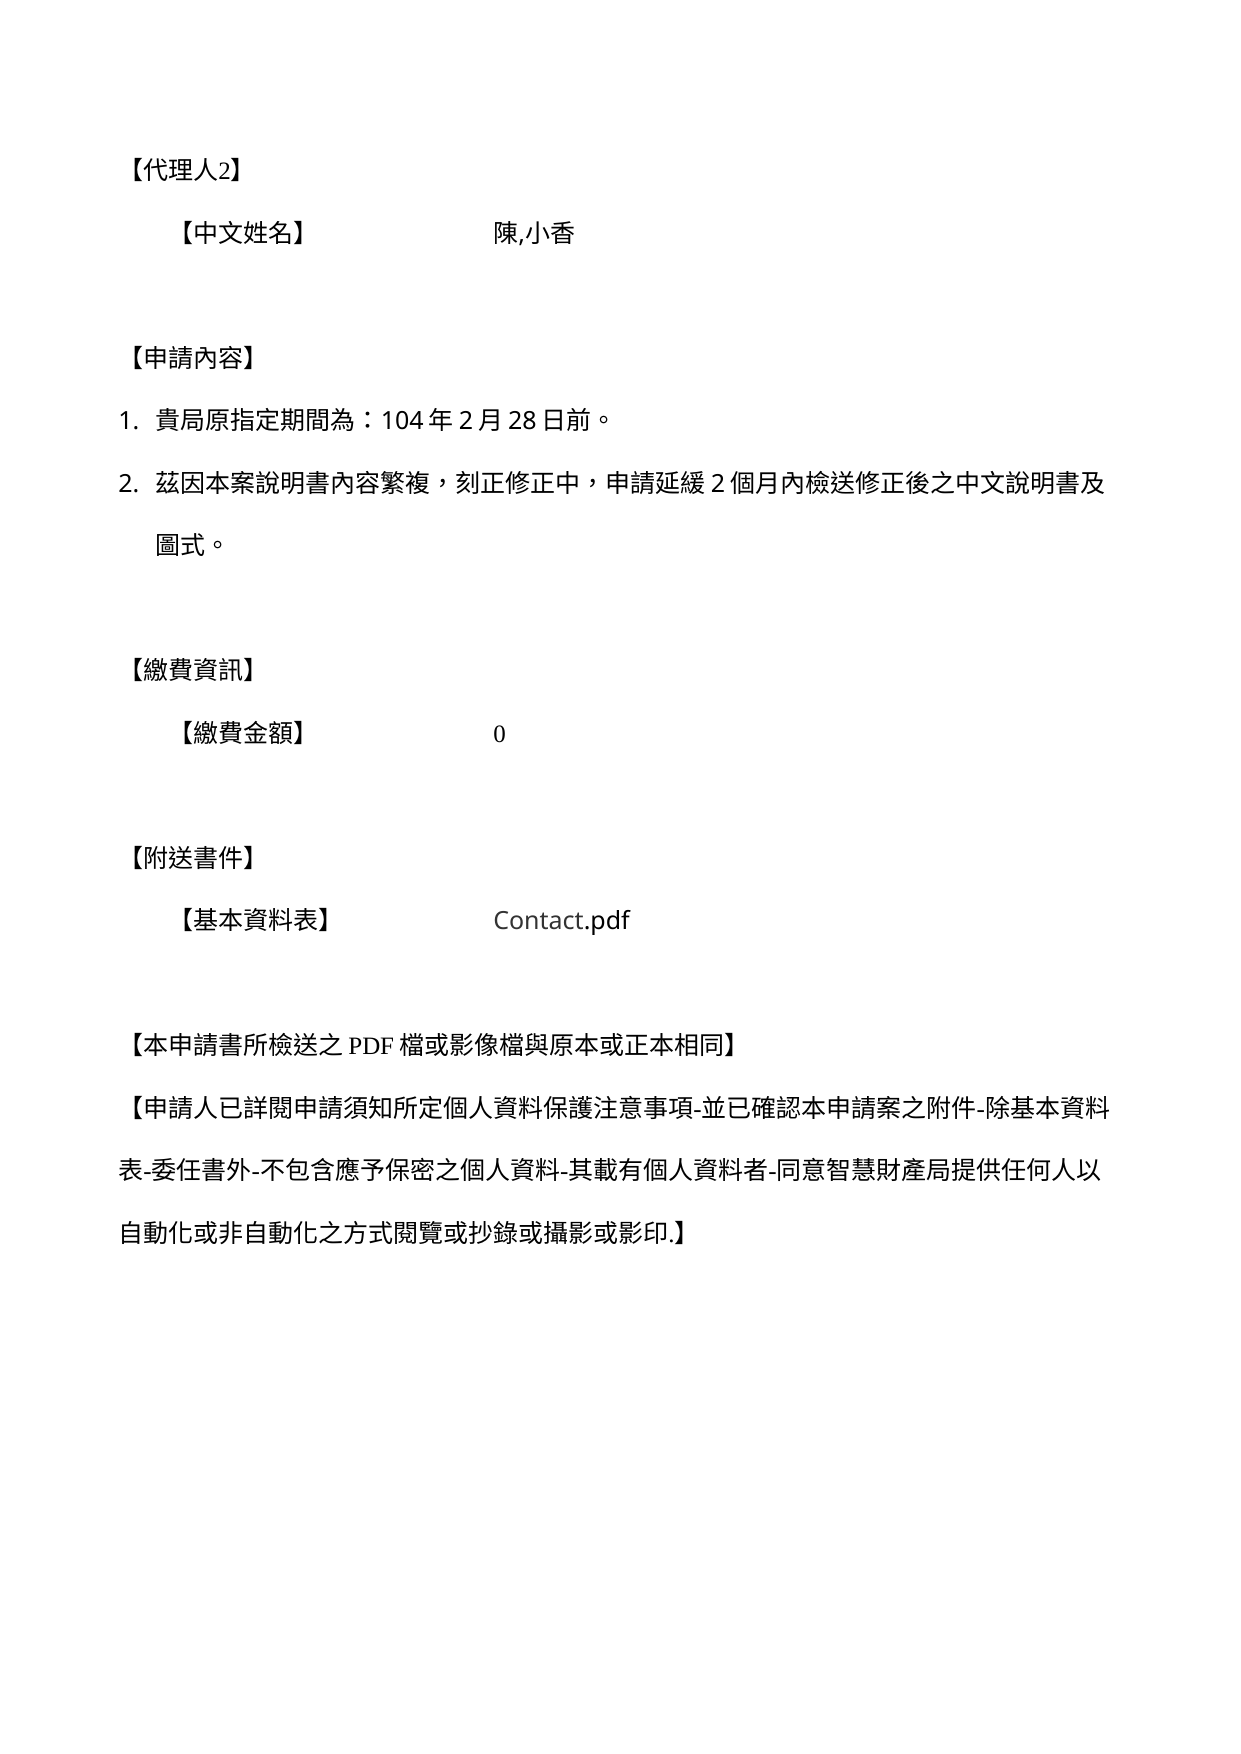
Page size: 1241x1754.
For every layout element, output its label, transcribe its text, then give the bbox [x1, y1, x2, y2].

text 【繳費資訊】 [118, 627, 1122, 689]
text 【申請人已詳閱申請須知所定個人資料保護注意事項-並已確認本申請案之附件-除基本資料表-委任書外-不包含應予保密之個人資料-其載有個人資料者-同意智慧財產局提供任何人以自動化或非自動化之方式閱覽或抄錄或攝影或影印.】 [118, 1064, 1122, 1252]
text 【基本資料表】 Contact.pdf [118, 877, 1122, 939]
list 貴局原指定期間為：104年2月28日前。 [118, 377, 1122, 439]
text 【本申請書所檢送之PDF檔或影像檔與原本或正本相同】 [118, 1002, 1122, 1064]
text 【中文姓名】 陳,小香 [118, 189, 1122, 252]
list 茲因本案說明書內容繁複，刻正修正中，申請延緩2個月內檢送修正後之中文說明書及圖式。 [118, 439, 1122, 564]
text 【繳費金額】 0 [118, 689, 1122, 752]
text 【附送書件】 [118, 814, 1122, 877]
text 【申請內容】 [118, 314, 1122, 377]
